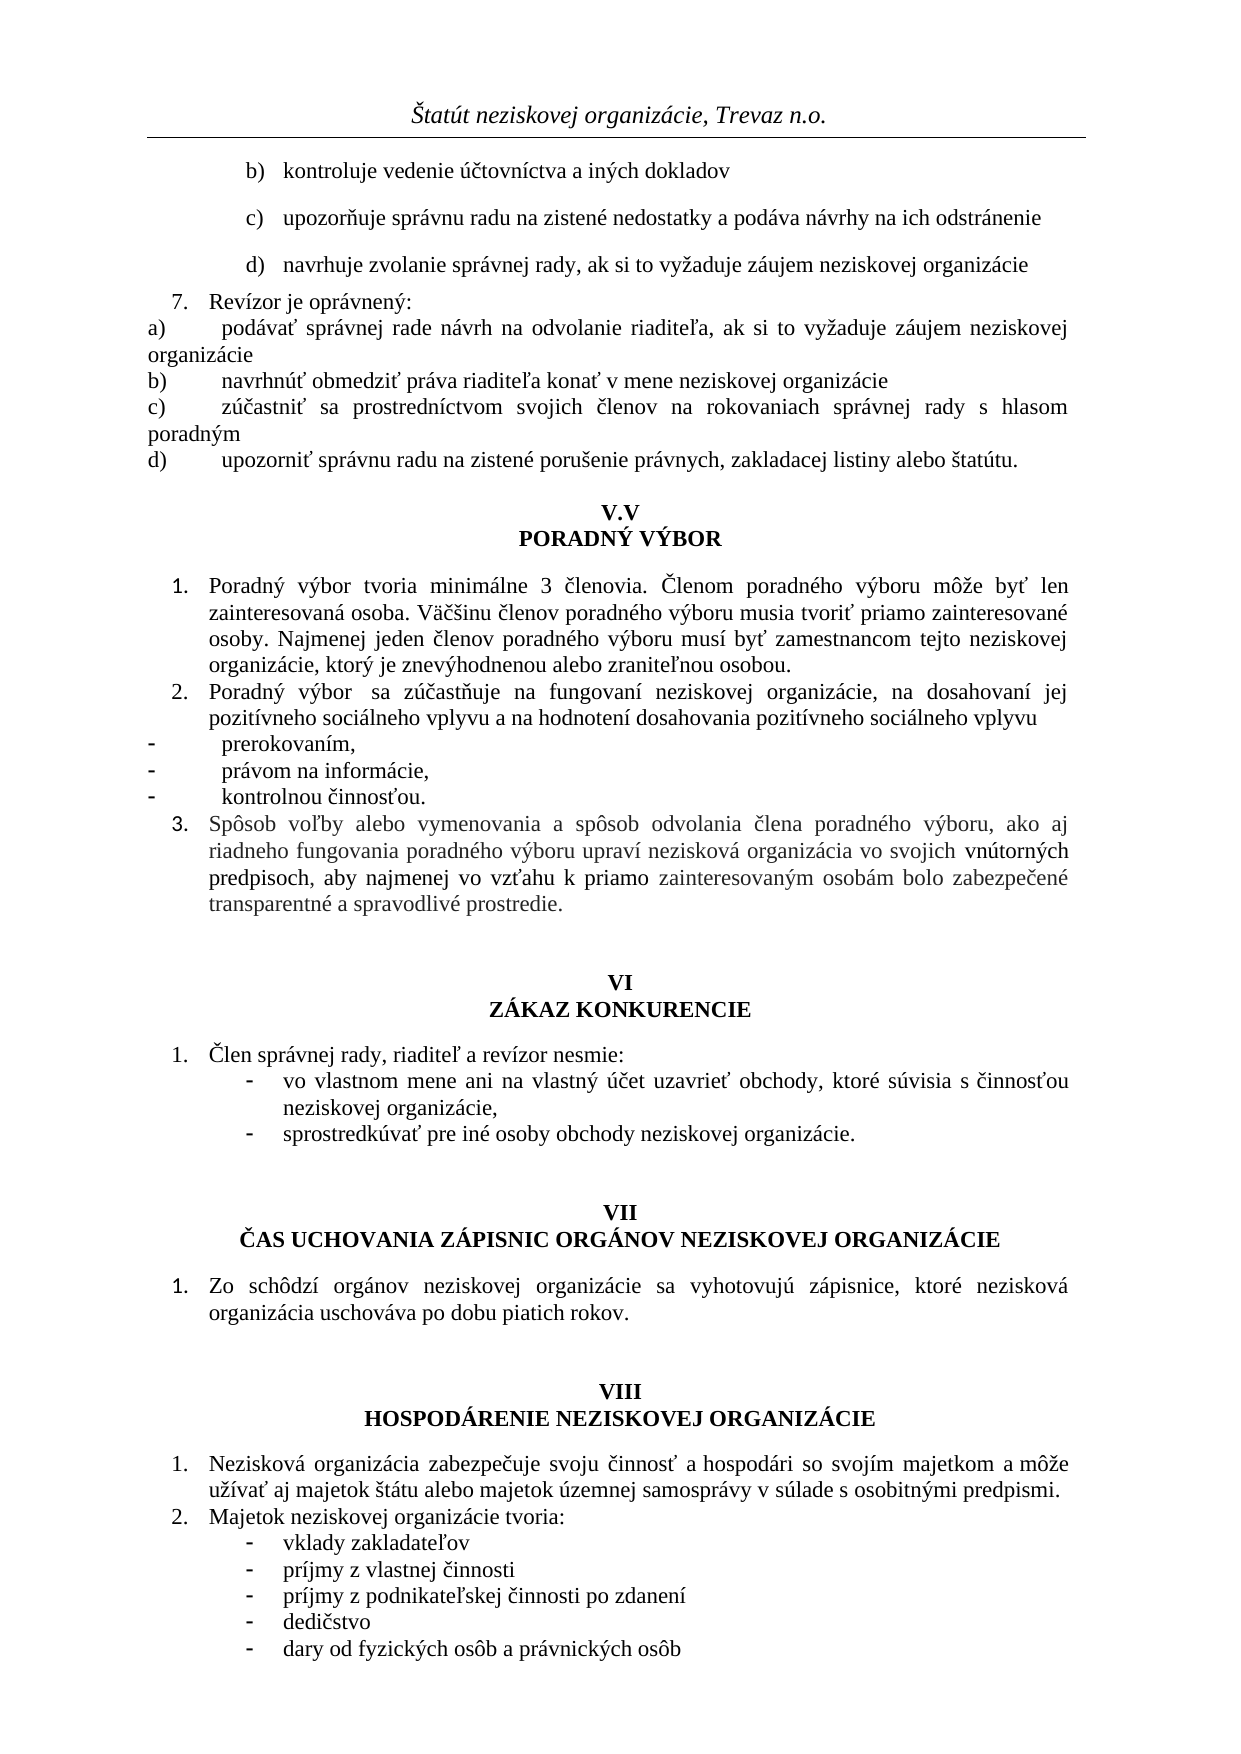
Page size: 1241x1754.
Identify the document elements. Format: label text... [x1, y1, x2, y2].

list príjmy z podnikateľskej činnosti po zdanení [246, 1582, 1069, 1608]
text ZÁKAZ KONKURENCIE [148, 996, 1093, 1022]
list podávať správnej rade návrh na odvolanie riaditeľa, ak si to vyžaduje záujem neziskovej organizácie [148, 314, 1069, 367]
list navrhnúť obmedziť práva riaditeľa konať v mene neziskovej organizácie [148, 367, 1069, 393]
list upozorňuje správnu radu na zistené nedostatky a podáva návrhy na ich odstránenie [246, 204, 1069, 230]
text PORADNÝ VÝBOR [148, 525, 1093, 552]
list upozorniť správnu radu na zistené porušenie právnych, zakladacej listiny alebo štatútu. [148, 446, 1069, 472]
text ČAS UCHOVANIA ZÁPISNIC ORGÁNOV NEZISKOVEJ ORGANIZÁCIE [148, 1226, 1093, 1252]
list navrhuje zvolanie správnej rady, ak si to vyžaduje záujem neziskovej organizácie [246, 251, 1069, 278]
list Poradný výbor sa zúčastňuje na fungovaní neziskovej organizácie, na dosahovaní jej pozitívneho sociálneho vplyvu a na hodnotení dosahovania pozitívneho sociálneho vplyvu [171, 678, 1069, 731]
list kontrolnou činnosťou. [148, 783, 1069, 809]
list Nezisková organizácia zabezpečuje svoju činnosť a hospodári so svojím majetkom a môže užívať aj majetok štátu alebo majetok územnej samosprávy v súlade s osobitnými predpismi. [171, 1450, 1069, 1503]
text V.V [148, 499, 1093, 525]
list prerokovaním, [148, 731, 1069, 757]
list kontroluje vedenie účtovníctva a iných dokladov [246, 157, 1069, 183]
list Majetok neziskovej organizácie tvoria: [171, 1503, 1069, 1529]
list právom na informácie, [148, 757, 1069, 783]
text VIII [148, 1378, 1093, 1405]
text VI [148, 969, 1093, 996]
list Poradný výbor tvoria minimálne 3 členovia. Členom poradného výboru môže byť len zainteresovaná osoba. Väčšinu členov poradného výboru musia tvoriť priamo zainteresované osoby. Najmenej jeden členov poradného výboru musí byť zamestnancom tejto neziskovej organizácie, ktorý je znevýhodnenou alebo zraniteľnou osobou. [171, 571, 1069, 678]
list dedičstvo [246, 1608, 1069, 1635]
text VII [148, 1199, 1093, 1226]
list Spôsob voľby alebo vymenovania a spôsob odvolania člena poradného výboru, ako aj riadneho fungovania poradného výboru upraví nezisková organizácia vo svojich vnútorných predpisoch, aby najmenej vo vzťahu k priamo zainteresovaným osobám bolo zabezpečené transparentné a spravodlivé prostredie. [171, 809, 1069, 917]
list vklady zakladateľov [246, 1529, 1069, 1556]
list zúčastniť sa prostredníctvom svojich členov na rokovaniach správnej rady s hlasom poradným [148, 393, 1069, 446]
list sprostredkúvať pre iné osoby obchody neziskovej organizácie. [246, 1120, 1069, 1147]
list príjmy z vlastnej činnosti [246, 1556, 1069, 1582]
list vo vlastnom mene ani na vlastný účet uzavrieť obchody, ktoré súvisia s činnosťou neziskovej organizácie, [246, 1068, 1069, 1120]
list Člen správnej rady, riaditeľ a revízor nesmie: [171, 1041, 1069, 1068]
text HOSPODÁRENIE NEZISKOVEJ ORGANIZÁCIE [148, 1405, 1093, 1431]
list dary od fyzických osôb a právnických osôb [246, 1635, 1069, 1661]
list Zo schôdzí orgánov neziskovej organizácie sa vyhotovujú zápisnice, ktoré nezisková organizácia uschováva po dobu piatich rokov. [171, 1271, 1069, 1326]
list Revízor je oprávnený: [171, 288, 1069, 314]
